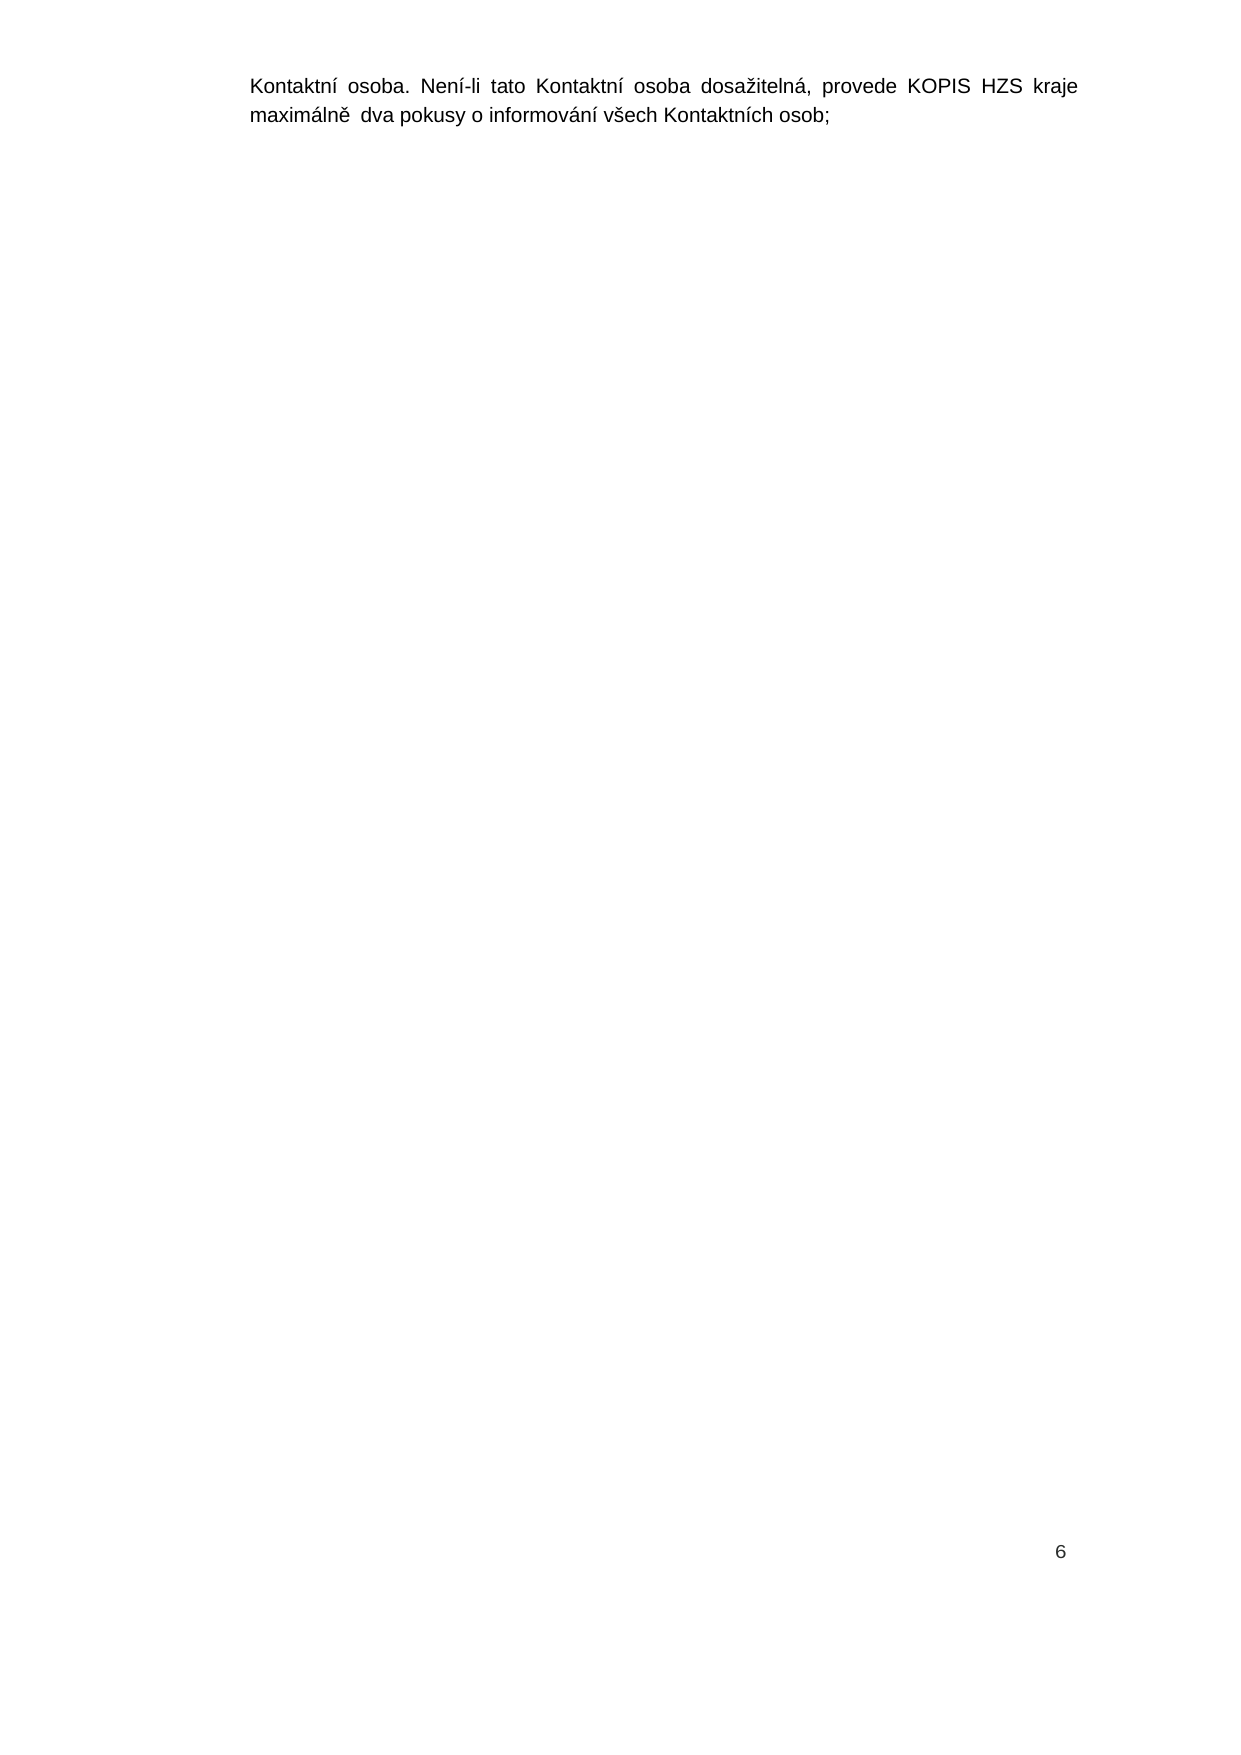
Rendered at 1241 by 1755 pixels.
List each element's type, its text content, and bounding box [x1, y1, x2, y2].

list Kontaktní osoba. Není-li tato Kontaktní osoba dosažitelná, provede KOPIS HZS kraje maximálně dva pokusy o informování všech Kontaktních osob; [214, 74, 1079, 126]
